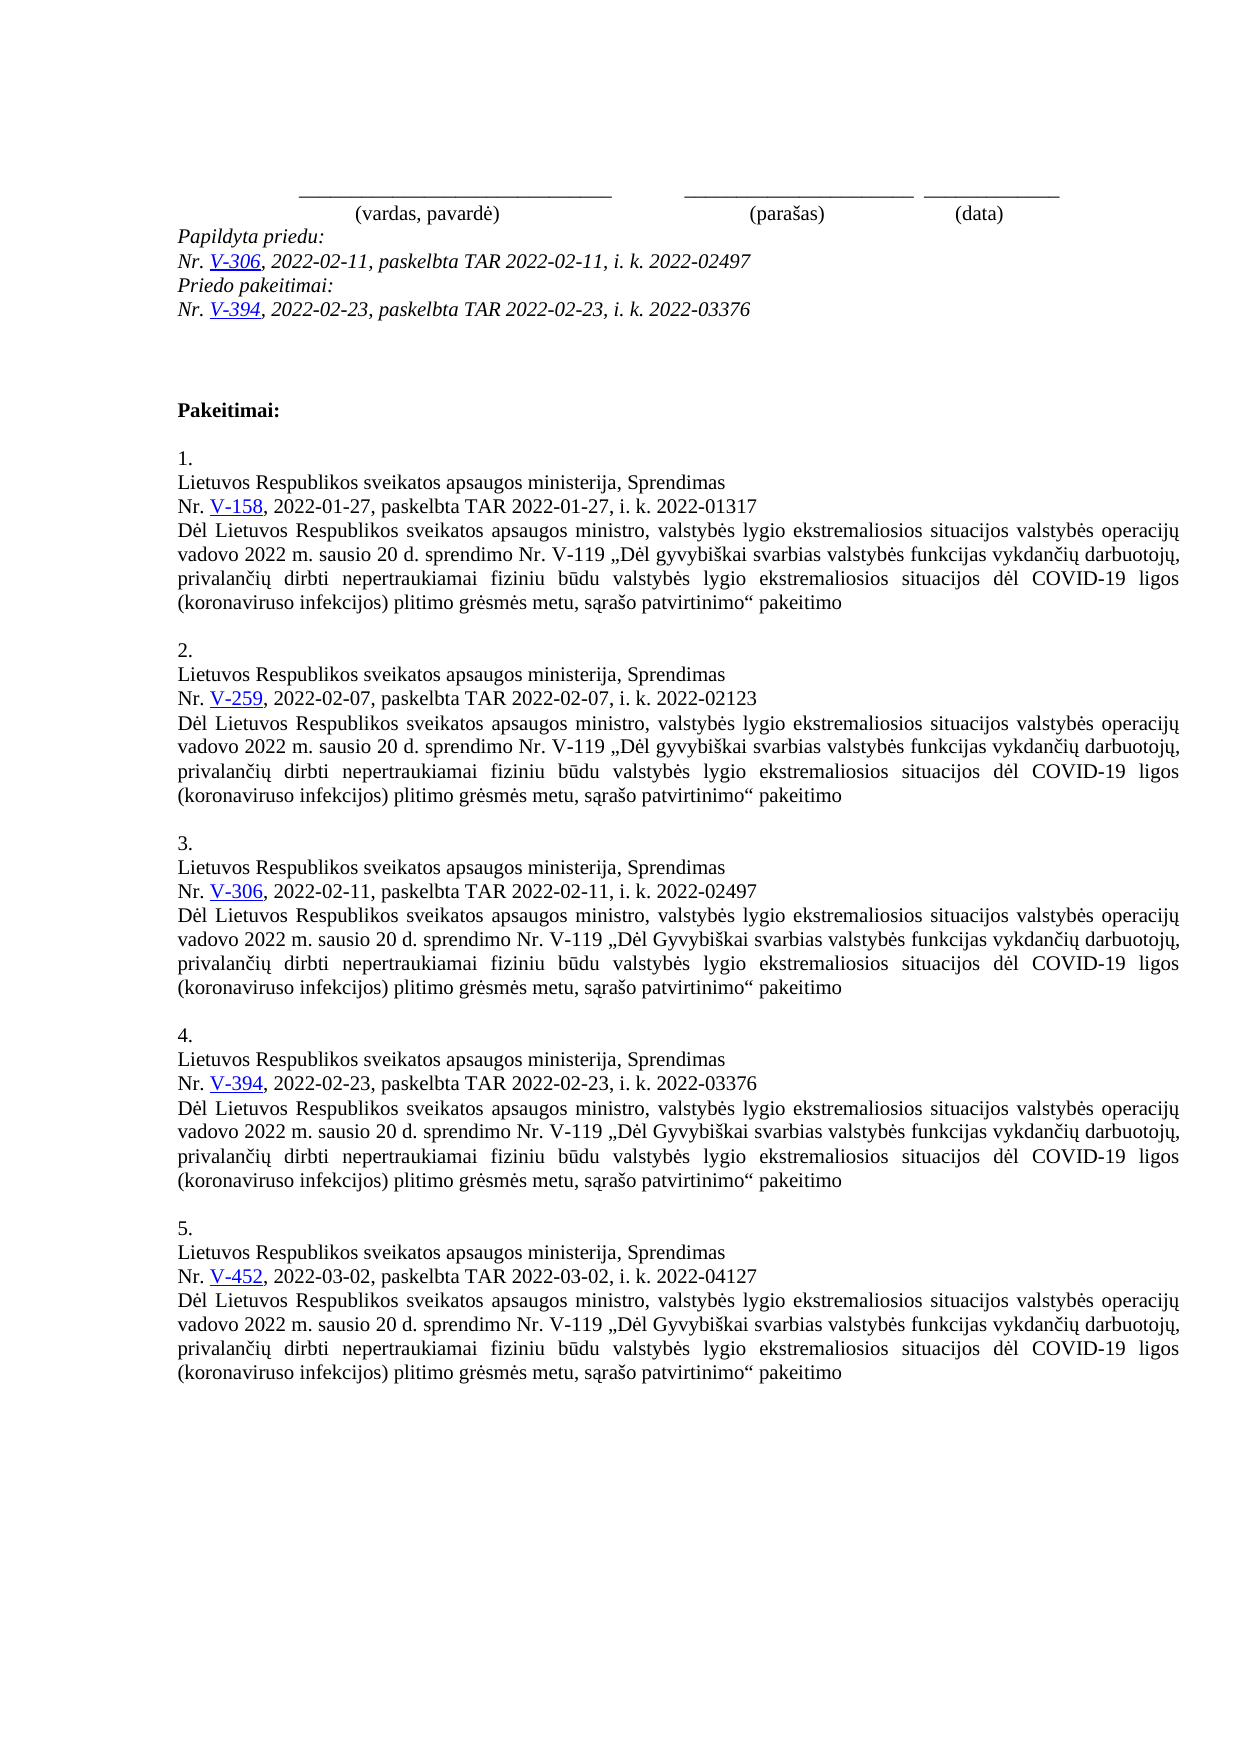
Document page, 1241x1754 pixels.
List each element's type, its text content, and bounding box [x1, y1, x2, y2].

text Lietuvos Respublikos sveikatos apsaugos ministerija, Sprendimas [177, 470, 1181, 494]
text Lietuvos Respublikos sveikatos apsaugos ministerija, Sprendimas [177, 1047, 1181, 1071]
text 1. [177, 446, 1181, 470]
text Nr. V-452, 2022-03-02, paskelbta TAR 2022-03-02, i. k. 2022-04127 [177, 1264, 1181, 1288]
text Nr. V-259, 2022-02-07, paskelbta TAR 2022-02-07, i. k. 2022-02123 [177, 686, 1181, 710]
text Lietuvos Respublikos sveikatos apsaugos ministerija, Sprendimas [177, 855, 1181, 879]
text Papildyta priedu: [177, 224, 1181, 248]
text Nr. V-394, 2022-02-23, paskelbta TAR 2022-02-23, i. k. 2022-03376 [177, 1071, 1181, 1095]
text Priedo pakeitimai: [177, 273, 1181, 297]
text 5. [177, 1216, 1181, 1240]
text Nr. V-306, 2022-02-11, paskelbta TAR 2022-02-11, i. k. 2022-02497 [177, 879, 1181, 903]
text Nr. V-394, 2022-02-23, paskelbta TAR 2022-02-23, i. k. 2022-03376 [177, 297, 1181, 321]
text Pakeitimai: [177, 398, 1181, 422]
text (vardas, pavardė) (parašas) (data) [177, 200, 1181, 224]
text Lietuvos Respublikos sveikatos apsaugos ministerija, Sprendimas [177, 662, 1181, 686]
text Nr. V-158, 2022-01-27, paskelbta TAR 2022-01-27, i. k. 2022-01317 [177, 494, 1181, 518]
text Dėl Lietuvos Respublikos sveikatos apsaugos ministro, valstybės lygio ekstremaliosios situacijos valstybės operacijų vadovo 2022 m. sausio 20 d. sprendimo Nr. V-119 „Dėl gyvybiškai svarbias valstybės funkcijas vykdančių darbuotojų, privalančių dirbti nepertraukiamai fiziniu būdu valstybės lygio ekstremaliosios situacijos dėl COVID-19 ligos (koronaviruso infekcijos) plitimo grėsmės metu, sąrašo patvirtinimo“ pakeitimo [177, 710, 1181, 807]
text ______________________________ ______________________ _____________ [177, 176, 1181, 200]
text Dėl Lietuvos Respublikos sveikatos apsaugos ministro, valstybės lygio ekstremaliosios situacijos valstybės operacijų vadovo 2022 m. sausio 20 d. sprendimo Nr. V-119 „Dėl Gyvybiškai svarbias valstybės funkcijas vykdančių darbuotojų, privalančių dirbti nepertraukiamai fiziniu būdu valstybės lygio ekstremaliosios situacijos dėl COVID-19 ligos (koronaviruso infekcijos) plitimo grėsmės metu, sąrašo patvirtinimo“ pakeitimo [177, 1095, 1181, 1192]
text Dėl Lietuvos Respublikos sveikatos apsaugos ministro, valstybės lygio ekstremaliosios situacijos valstybės operacijų vadovo 2022 m. sausio 20 d. sprendimo Nr. V-119 „Dėl gyvybiškai svarbias valstybės funkcijas vykdančių darbuotojų, privalančių dirbti nepertraukiamai fiziniu būdu valstybės lygio ekstremaliosios situacijos dėl COVID-19 ligos (koronaviruso infekcijos) plitimo grėsmės metu, sąrašo patvirtinimo“ pakeitimo [177, 518, 1181, 614]
text 3. [177, 831, 1181, 855]
text Dėl Lietuvos Respublikos sveikatos apsaugos ministro, valstybės lygio ekstremaliosios situacijos valstybės operacijų vadovo 2022 m. sausio 20 d. sprendimo Nr. V-119 „Dėl Gyvybiškai svarbias valstybės funkcijas vykdančių darbuotojų, privalančių dirbti nepertraukiamai fiziniu būdu valstybės lygio ekstremaliosios situacijos dėl COVID-19 ligos (koronaviruso infekcijos) plitimo grėsmės metu, sąrašo patvirtinimo“ pakeitimo [177, 903, 1181, 999]
text 4. [177, 1023, 1181, 1047]
text Dėl Lietuvos Respublikos sveikatos apsaugos ministro, valstybės lygio ekstremaliosios situacijos valstybės operacijų vadovo 2022 m. sausio 20 d. sprendimo Nr. V-119 „Dėl Gyvybiškai svarbias valstybės funkcijas vykdančių darbuotojų, privalančių dirbti nepertraukiamai fiziniu būdu valstybės lygio ekstremaliosios situacijos dėl COVID-19 ligos (koronaviruso infekcijos) plitimo grėsmės metu, sąrašo patvirtinimo“ pakeitimo [177, 1288, 1181, 1384]
text Lietuvos Respublikos sveikatos apsaugos ministerija, Sprendimas [177, 1240, 1181, 1264]
text Nr. V-306, 2022-02-11, paskelbta TAR 2022-02-11, i. k. 2022-02497 [177, 248, 1181, 273]
text 2. [177, 638, 1181, 662]
